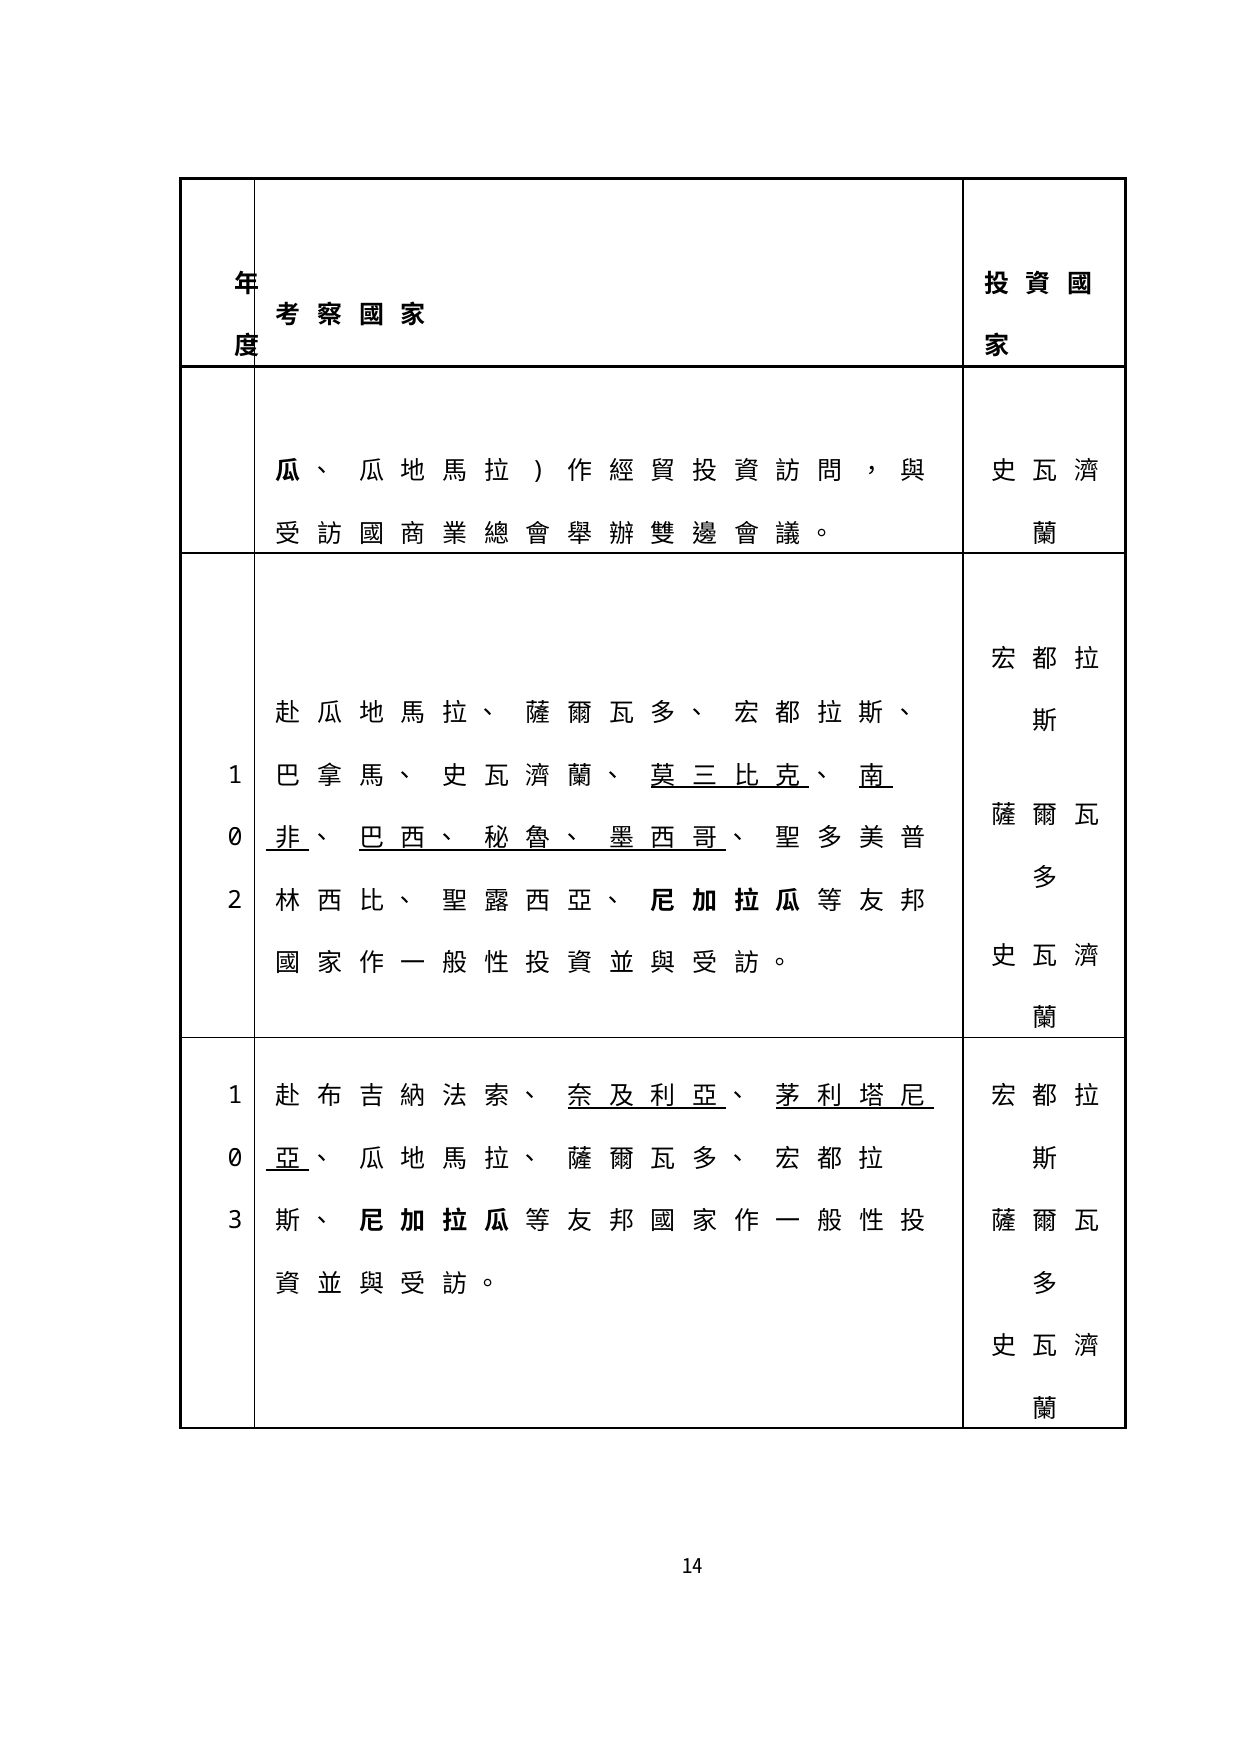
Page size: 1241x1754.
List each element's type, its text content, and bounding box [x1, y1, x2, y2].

table_header 年度 [182, 180, 254, 365]
table_cell 瓜、瓜地馬拉)作經貿投資訪問，與受訪國商業總會舉辦雙邊會議。 [255, 368, 962, 552]
table_header 投資國家 [964, 180, 1124, 365]
table_cell 103 [182, 1038, 254, 1427]
table_cell 赴瓜地馬拉、薩爾瓦多、宏都拉斯、巴拿馬、史瓦濟蘭、莫三比克、南非、巴西、秘魯、墨西哥、聖多美普林西比、聖露西亞、尼加拉瓜等友邦國家作一般性投資並與受訪。 [255, 554, 962, 1037]
table_cell 赴布吉納法索、奈及利亞、茅利塔尼亞、瓜地馬拉、薩爾瓦多、宏都拉斯、尼加拉瓜等友邦國家作一般性投資並與受訪。 [255, 1038, 962, 1427]
table_cell 102 [182, 554, 254, 1037]
table_cell 宏都拉斯 薩爾瓦多 史瓦濟蘭 [964, 1038, 1124, 1427]
table_cell 史瓦濟蘭 [964, 368, 1124, 552]
table_header 考察國家 [255, 180, 962, 365]
table_cell 宏都拉斯 薩爾瓦多 史瓦濟蘭 [964, 554, 1124, 1037]
table_cell [182, 368, 254, 552]
